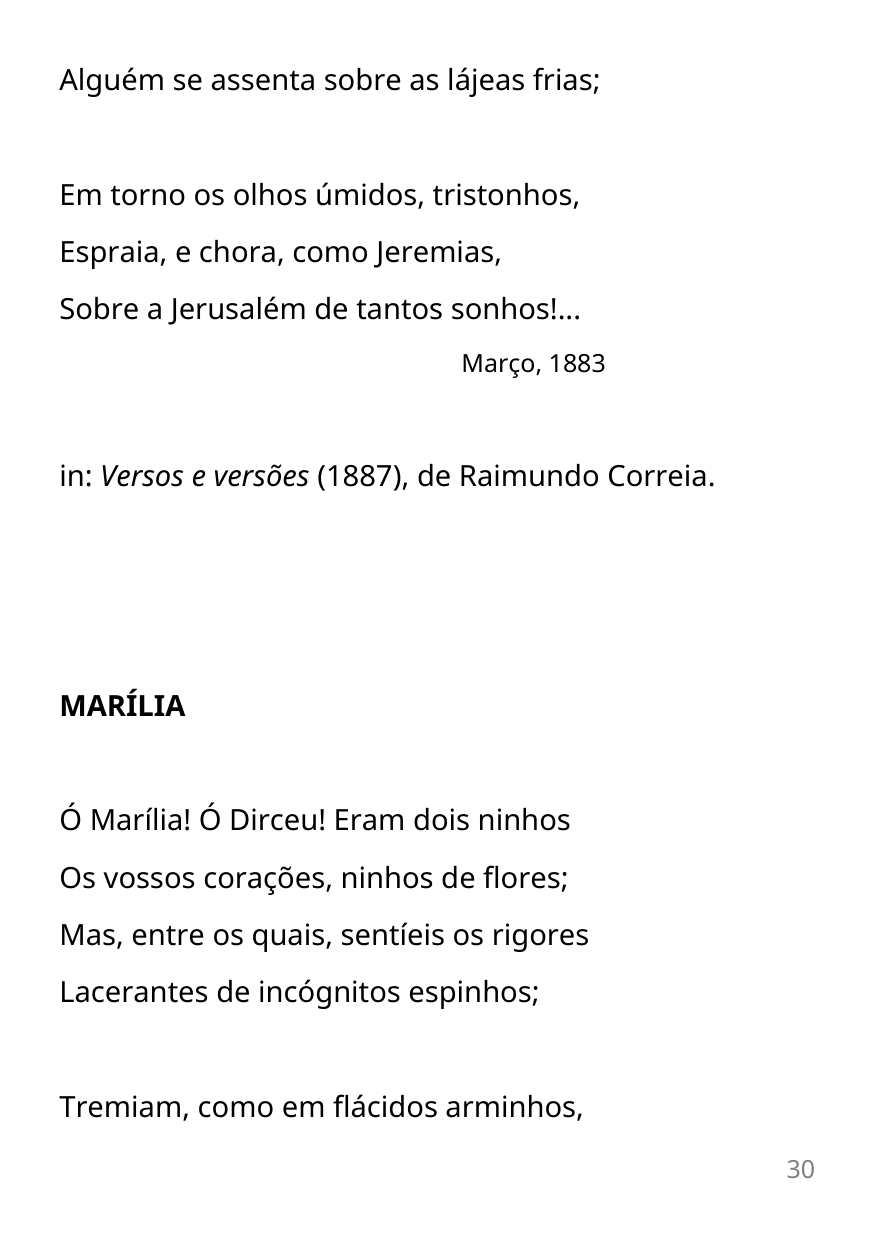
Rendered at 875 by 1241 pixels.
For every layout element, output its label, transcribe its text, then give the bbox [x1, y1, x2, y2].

text Espraia, e chora, como Jeremias, [59, 231, 815, 271]
text Sobre a Jerusalém de tantos sonhos!... [59, 289, 815, 328]
text Mas, entre os quais, sentíeis os rigores [59, 914, 815, 954]
text Lacerantes de incógnitos espinhos; [59, 972, 815, 1011]
text Em torno os olhos úmidos, tristonhos, [59, 174, 815, 213]
text Março, 1883 [59, 346, 815, 380]
text MARÍLIA [59, 685, 815, 724]
text Ó Marília! Ó Dirceu! Eram dois ninhos [59, 799, 815, 839]
text Os vossos corações, ninhos de flores; [59, 857, 815, 897]
text in: Versos e versões (1887), de Raimundo Correia. [59, 455, 815, 495]
text Alguém se assenta sobre as lájeas frias; [59, 59, 815, 99]
text Tremiam, como em flácidos arminhos, [59, 1087, 815, 1126]
